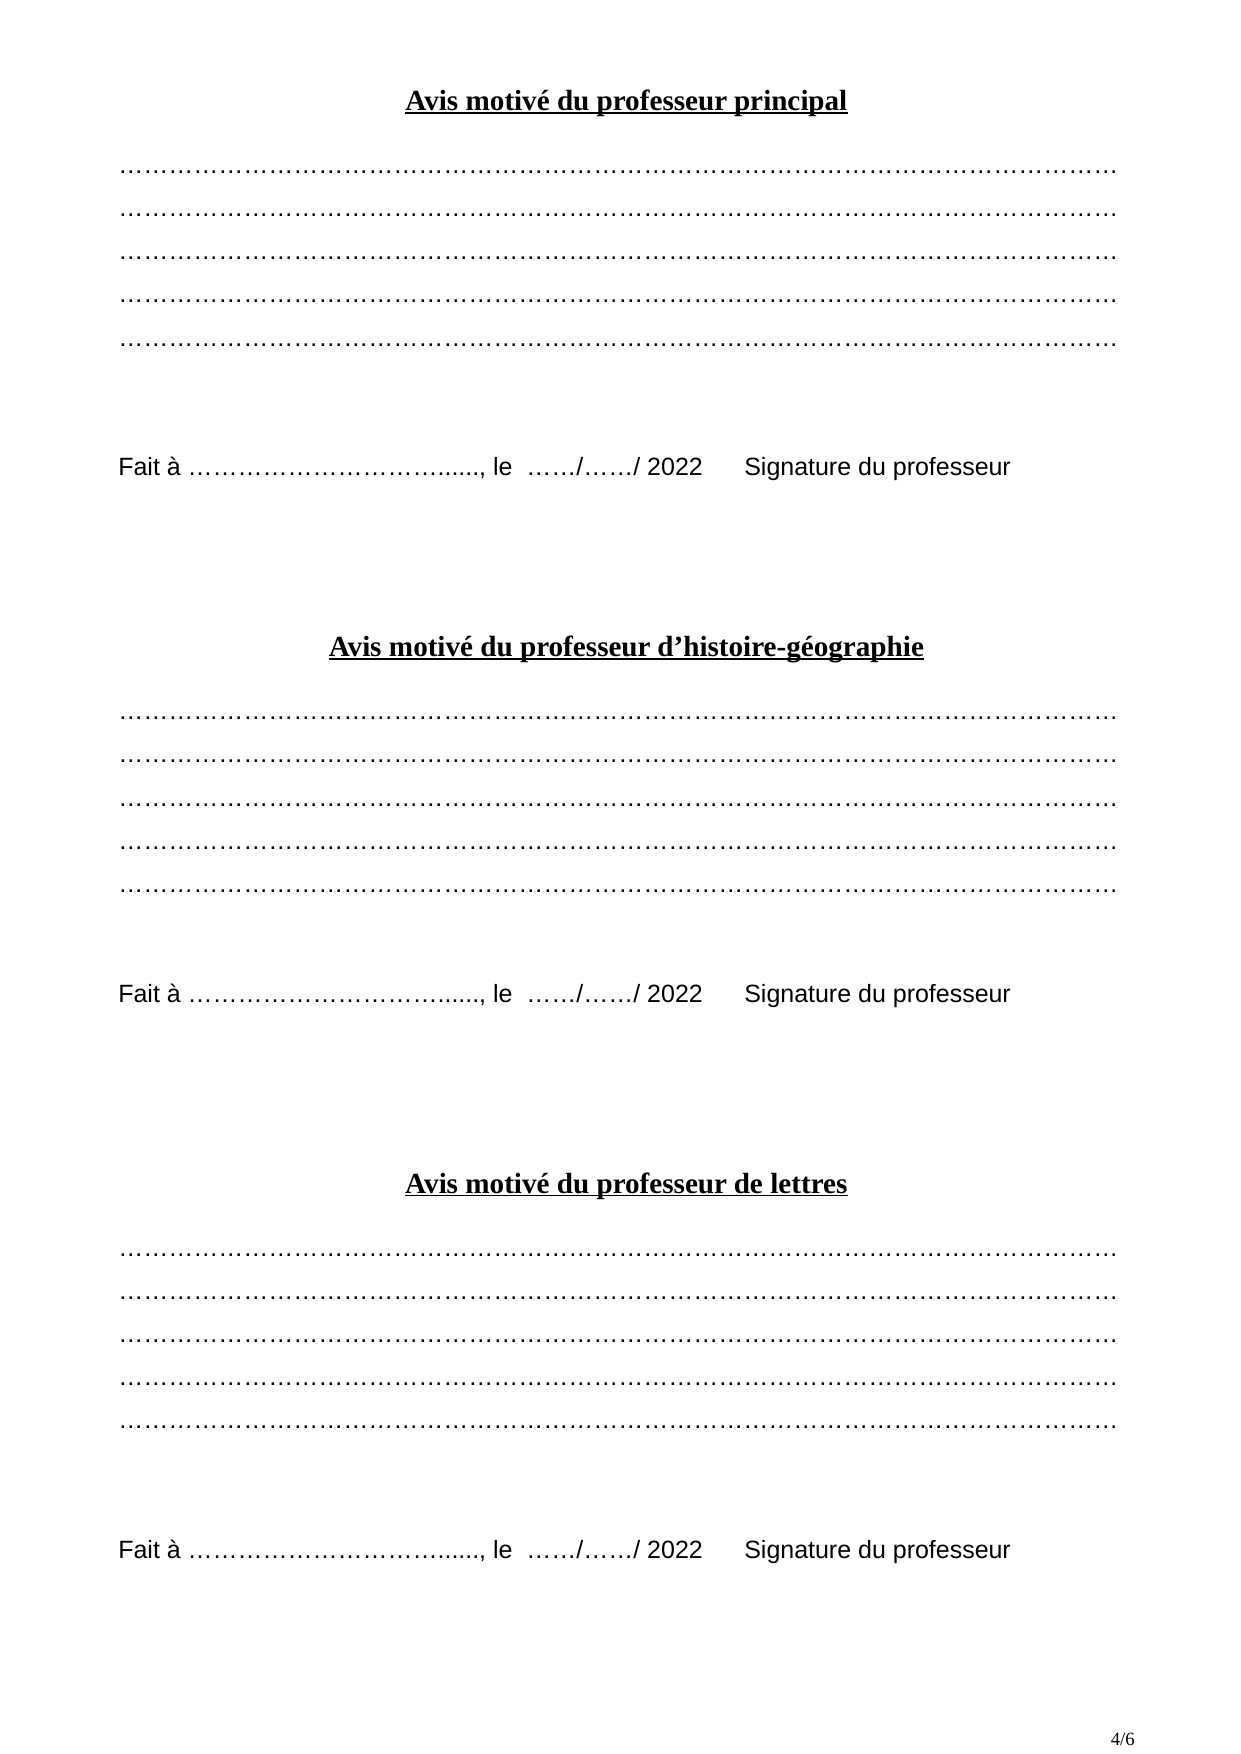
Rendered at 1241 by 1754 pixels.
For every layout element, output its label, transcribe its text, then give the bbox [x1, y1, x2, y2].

text …………………………………………………………………………………………………………………………………………………………………………………………………………………………………………………………………………………………………………………………………………………………………………………………………………………………………………………………………………………………………………………………………………………… [118, 696, 1134, 897]
text ………………………………………………………………………………………………………… [118, 1405, 1134, 1434]
text Fait à …………………………......, le ……/……/ 2022 Signature du professeur [118, 1535, 1163, 1563]
text ………………………………………………………………………………………………………… [118, 322, 1134, 351]
text ………………………………………………………………………………………………………………………………………………………………………………………………………………………………………………………………………………………………………………………………………………………………………………………………………………………………………… [118, 1233, 1134, 1391]
text ………………………………………………………………………………………………………………………………………………………………………………………………………………………………………………………………………………………………………………………………………………………………………………………………………………………………………… [118, 150, 1134, 308]
text Fait à …………………………......, le ……/……/ 2022 Signature du professeur [118, 452, 1163, 481]
text Avis motivé du professeur principal [118, 83, 1134, 116]
text Avis motivé du professeur de lettres [118, 1166, 1134, 1199]
text Avis motivé du professeur d’histoire-géographie [118, 629, 1134, 663]
text Fait à …………………………......, le ……/……/ 2022 Signature du professeur [118, 979, 1163, 1008]
